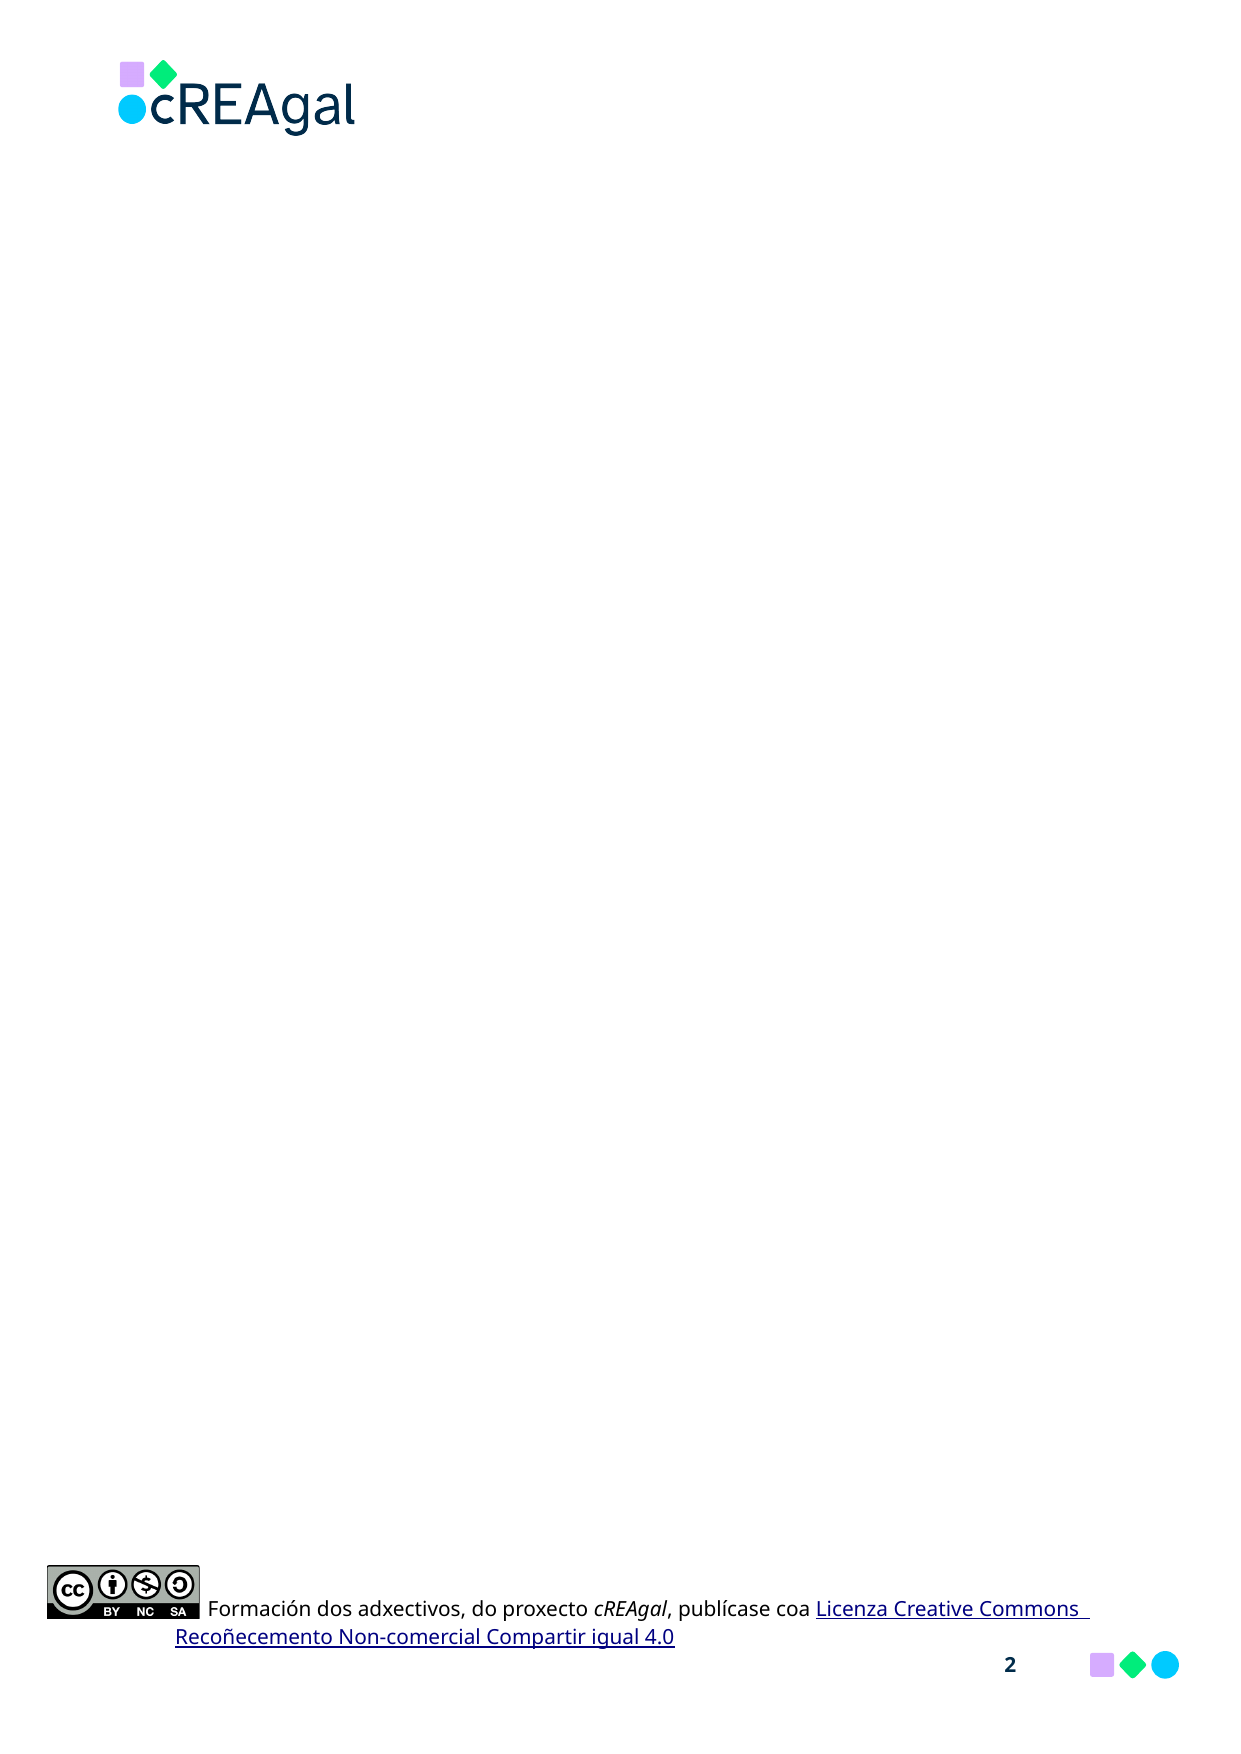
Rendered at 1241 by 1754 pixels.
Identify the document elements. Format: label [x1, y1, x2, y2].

picture [47, 1565, 200, 1619]
picture [118, 60, 355, 136]
